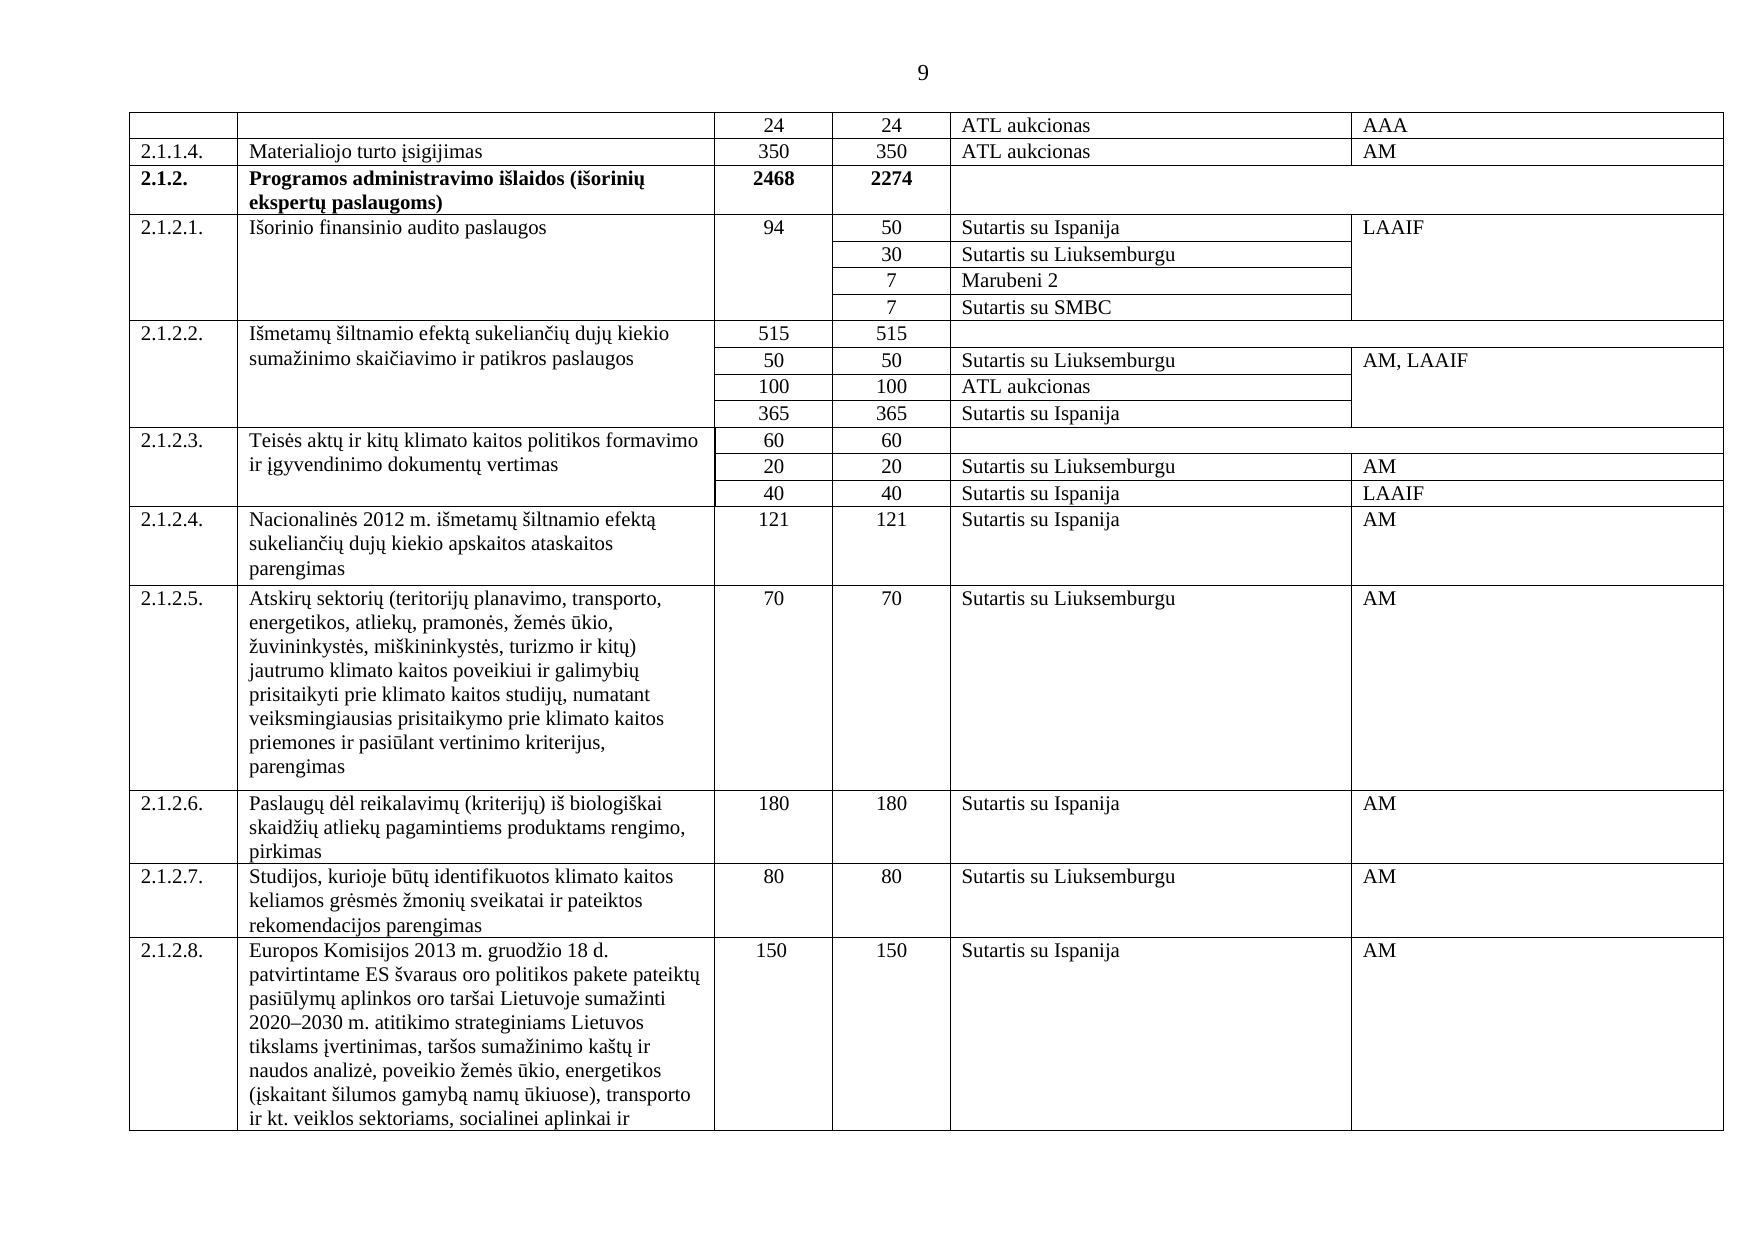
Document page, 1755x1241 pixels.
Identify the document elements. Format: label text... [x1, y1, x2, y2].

table_cell 50 [833, 215, 950, 241]
table_cell 180 [715, 791, 832, 863]
table_cell 2468 [715, 166, 832, 214]
table_cell 100 [833, 375, 950, 400]
table_cell 121 [715, 507, 832, 585]
table_cell Sutartis su Liuksemburgu [951, 586, 1351, 790]
table_cell [1724, 165, 1754, 214]
table_cell 2.1.2.3. [130, 428, 237, 506]
table_cell 60 [716, 428, 832, 453]
table_cell Sutartis su Ispanija [951, 791, 1351, 863]
table_cell AM [1352, 507, 1723, 585]
table_cell Teisės aktų ir kitų klimato kaitos politikos formavimo ir įgyvendinimo dokumentų vertimas [238, 428, 714, 506]
table_cell [1724, 267, 1754, 294]
table_cell 30 [833, 242, 950, 267]
table_cell 365 [715, 401, 832, 427]
table_cell Sutartis su Ispanija [951, 507, 1351, 585]
table_cell LAAIF [1352, 481, 1723, 506]
table_cell Paslaugų dėl reikalavimų (kriterijų) iš biologiškai skaidžių atliekų pagamintiems produktams rengimo, pirkimas [238, 791, 714, 863]
table_cell [1724, 214, 1754, 241]
table_cell 20 [833, 454, 950, 480]
table_cell [951, 166, 1723, 214]
table_cell 94 [715, 215, 832, 320]
table_cell [1724, 863, 1754, 937]
table_cell ATL aukcionas [951, 113, 1351, 138]
table_cell 7 [833, 295, 950, 320]
table_cell 121 [833, 507, 950, 585]
table_cell 7 [833, 268, 950, 294]
table_cell 2274 [833, 166, 950, 214]
table_cell 70 [715, 586, 832, 790]
table_cell [1724, 453, 1754, 480]
table_cell ATL aukcionas [951, 139, 1351, 165]
table_cell 150 [833, 938, 950, 1130]
table_cell 100 [715, 375, 832, 400]
table_cell 2.1.2.4. [130, 507, 237, 585]
table_cell ATL aukcionas [951, 375, 1351, 400]
table_cell Sutartis su SMBC [951, 295, 1351, 320]
table_cell 70 [833, 586, 950, 790]
table_cell Sutartis su Liuksemburgu [951, 242, 1351, 267]
table_cell AAA [1352, 113, 1723, 138]
table_cell Sutartis su Ispanija [951, 481, 1351, 506]
table_cell [1724, 347, 1754, 373]
table_cell 50 [833, 348, 950, 373]
table_cell Studijos, kurioje būtų identifikuotos klimato kaitos keliamos grėsmės žmonių sveikatai ir pateiktos rekomendacijos parengimas [238, 864, 714, 937]
table_cell LAAIF [1352, 215, 1723, 320]
table_cell 350 [715, 139, 832, 165]
table_cell Išorinio finansinio audito paslaugos [238, 215, 714, 320]
table_cell Europos Komisijos 2013 m. gruodžio 18 d. patvirtintame ES švaraus oro politikos pakete pateiktų pasiūlymų aplinkos oro taršai Lietuvoje sumažinti 2020–2030 m. atitikimo strateginiams Lietuvos tikslams įvertinimas, taršos sumažinimo kaštų ir naudos analizė, poveikio žemės ūkio, energetikos (įskaitant šilumos gamybą namų ūkiuose), transporto ir kt. veiklos sektoriams, socialinei aplinkai ir [238, 938, 714, 1130]
table_cell [951, 321, 1723, 347]
table_cell AM [1352, 454, 1723, 480]
table_cell 515 [715, 321, 832, 347]
table_cell 24 [833, 113, 950, 138]
table_cell 2.1.2.8. [130, 938, 237, 1130]
table_cell [951, 428, 1723, 453]
table_cell Materialiojo turto įsigijimas [238, 139, 714, 165]
table_cell AM [1352, 864, 1723, 937]
table_cell 24 [715, 113, 832, 138]
table_cell 2.1.1.4. [130, 139, 237, 165]
table_cell 515 [833, 321, 950, 347]
table_cell [1724, 790, 1754, 863]
table_cell Sutartis su Liuksemburgu [951, 454, 1351, 480]
table_cell 80 [833, 864, 950, 937]
table_cell Sutartis su Ispanija [951, 938, 1351, 1130]
table_cell AM [1352, 791, 1723, 863]
table_cell [1724, 506, 1754, 585]
table_cell [1724, 400, 1754, 427]
table_cell [1724, 294, 1754, 320]
table_cell 350 [833, 139, 950, 165]
table_cell 2.1.2.2. [130, 321, 237, 427]
table_cell [1724, 320, 1754, 347]
table_cell [238, 113, 714, 138]
table_cell 180 [833, 791, 950, 863]
table_cell 2.1.2. [130, 166, 237, 214]
table_cell Programos administravimo išlaidos (išorinių ekspertų paslaugoms) [238, 166, 714, 214]
table_cell 2.1.2.1. [130, 215, 237, 320]
table_cell Sutartis su Ispanija [951, 401, 1351, 427]
table_cell 60 [833, 428, 950, 453]
table_cell AM, LAAIF [1352, 348, 1723, 427]
table_cell [1724, 241, 1754, 267]
table_cell Sutartis su Ispanija [951, 215, 1351, 241]
table_cell AM [1352, 139, 1723, 165]
table_cell 50 [715, 348, 832, 373]
table_cell 2.1.2.5. [130, 586, 237, 790]
table_cell 20 [716, 454, 832, 480]
table_cell [130, 113, 237, 138]
table_cell Išmetamų šiltnamio efektą sukeliančių dujų kiekio sumažinimo skaičiavimo ir patikros paslaugos [238, 321, 714, 427]
table_cell 365 [833, 401, 950, 427]
table_cell AM [1352, 586, 1723, 790]
table_cell 2.1.2.6. [130, 791, 237, 863]
table_cell Sutartis su Liuksemburgu [951, 864, 1351, 937]
table_cell [1724, 480, 1754, 506]
table_cell 40 [833, 481, 950, 506]
table_cell Marubeni 2 [951, 268, 1351, 294]
table_cell [1724, 138, 1754, 165]
table_cell Atskirų sektorių (teritorijų planavimo, transporto, energetikos, atliekų, pramonės, žemės ūkio, žuvininkystės, miškininkystės, turizmo ir kitų) jautrumo klimato kaitos poveikiui ir galimybių prisitaikyti prie klimato kaitos studijų, numatant veiksmingiausias prisitaikymo prie klimato kaitos priemones ir pasiūlant vertinimo kriterijus, parengimas [238, 586, 714, 790]
table_cell AM [1352, 938, 1723, 1130]
table_cell 2.1.2.7. [130, 864, 237, 937]
table_cell [1724, 374, 1754, 400]
table_cell [1724, 112, 1754, 138]
table_cell 150 [715, 938, 832, 1130]
table_cell [1724, 937, 1754, 1130]
table_cell [1724, 427, 1754, 453]
table_cell [1724, 585, 1754, 790]
table_cell Sutartis su Liuksemburgu [951, 348, 1351, 373]
table_cell 80 [715, 864, 832, 937]
table_cell 40 [716, 481, 832, 506]
table_cell Nacionalinės 2012 m. išmetamų šiltnamio efektą sukeliančių dujų kiekio apskaitos ataskaitos parengimas [238, 507, 714, 585]
